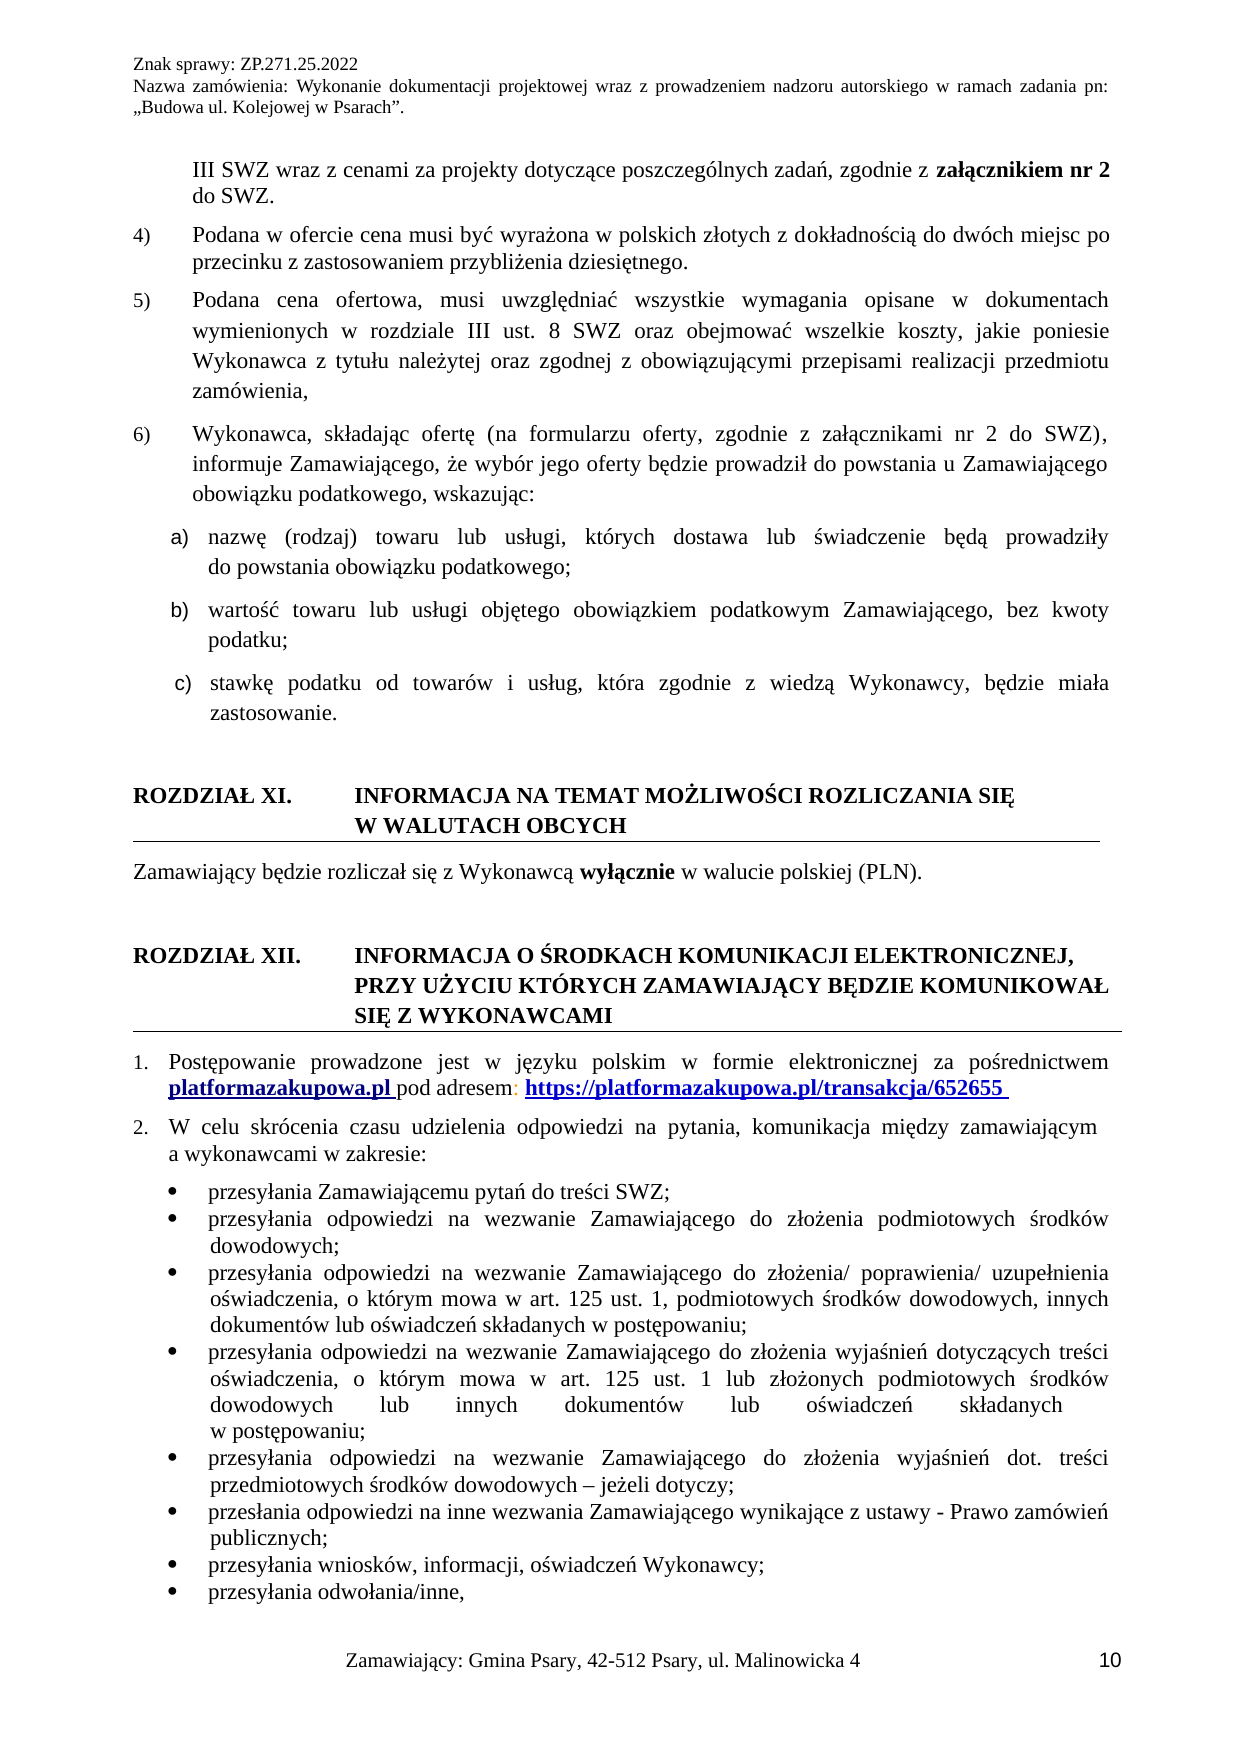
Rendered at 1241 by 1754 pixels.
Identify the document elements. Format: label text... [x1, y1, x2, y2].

list przesyłania Zamawiającemu pytań do treści SWZ; [168, 1178, 1110, 1205]
list Podana w ofercie cena musi być wyrażona w polskich złotych z dokładnością do dwóch miejsc po przecinku z zastosowaniem przybliżenia dziesiętnego. [133, 221, 1110, 274]
list Postępowanie prowadzone jest w języku polskim w formie elektronicznej za pośrednictwem platformazakupowa.pl pod adresem: https://platformazakupowa.pl/transakcja/652655 [133, 1048, 1110, 1101]
list przesyłania odpowiedzi na wezwanie Zamawiającego do złożenia/ poprawienia/ uzupełnienia oświadczenia, o którym mowa w art. 125 ust. 1, podmiotowych środków dowodowych, innych dokumentów lub oświadczeń składanych w postępowaniu; [168, 1259, 1110, 1338]
list Wykonawca, składając ofertę (na formularzu oferty, zgodnie z załącznikami nr 2 do SWZ), informuje Zamawiającego, że wybór jego oferty będzie prowadził do powstania u Zamawiającego obowiązku podatkowego, wskazując: [133, 420, 1107, 507]
list III SWZ wraz z cenami za projekty dotyczące poszczególnych zadań, zgodnie z załącznikiem nr 2 do SWZ. [133, 156, 1110, 209]
text ROZDZIAŁ XI. INFORMACJA NA TEMAT MOŻLIWOŚCI ROZLICZANIA SIĘ W WALUTACH OBCYCH [133, 782, 1100, 841]
list Podana cena ofertowa, musi uwzględniać wszystkie wymagania opisane w dokumentach wymienionych w rozdziale III ust. 8 SWZ oraz obejmować wszelkie koszty, jakie poniesie Wykonawca z tytułu należytej oraz zgodnej z obowiązującymi przepisami realizacji przedmiotu zamówienia, [133, 287, 1110, 403]
list przesyłania odpowiedzi na wezwanie Zamawiającego do złożenia podmiotowych środków dowodowych; [168, 1205, 1110, 1258]
list przesyłania odwołania/inne, [168, 1578, 1110, 1604]
list wartość towaru lub usługi objętego obowiązkiem podatkowym Zamawiającego, bez kwoty podatku; [170, 596, 1110, 652]
list przesyłania odpowiedzi na wezwanie Zamawiającego do złożenia wyjaśnień dot. treści przedmiotowych środków dowodowych – jeżeli dotyczy; [168, 1444, 1110, 1497]
list nazwę (rodzaj) towaru lub usługi, których dostawa lub świadczenie będą prowadziły do powstania obowiązku podatkowego; [170, 523, 1110, 579]
list przesłania odpowiedzi na inne wezwania Zamawiającego wynikające z ustawy - Prawo zamówień publicznych; [168, 1498, 1110, 1551]
list stawkę podatku od towarów i usług, która zgodnie z wiedzą Wykonawcy, będzie miała zastosowanie. [174, 669, 1110, 725]
list przesyłania odpowiedzi na wezwanie Zamawiającego do złożenia wyjaśnień dotyczących treści oświadczenia, o którym mowa w art. 125 ust. 1 lub złożonych podmiotowych środków dowodowych lub innych dokumentów lub oświadczeń składanych w postępowaniu; [168, 1338, 1110, 1444]
text ROZDZIAŁ XII. INFORMACJA O ŚRODKACH KOMUNIKACJI ELEKTRONICZNEJ, PRZY UŻYCIU KTÓRYCH ZAMAWIAJĄCY BĘDZIE KOMUNIKOWAŁ SIĘ Z WYKONAWCAMI [133, 942, 1122, 1031]
text Zamawiający będzie rozliczał się z Wykonawcą wyłącznie w walucie polskiej (PLN). [133, 858, 1110, 885]
list W celu skrócenia czasu udzielenia odpowiedzi na pytania, komunikacja między zamawiającym a wykonawcami w zakresie: [133, 1113, 1110, 1166]
list przesyłania wniosków, informacji, oświadczeń Wykonawcy; [168, 1551, 1110, 1577]
